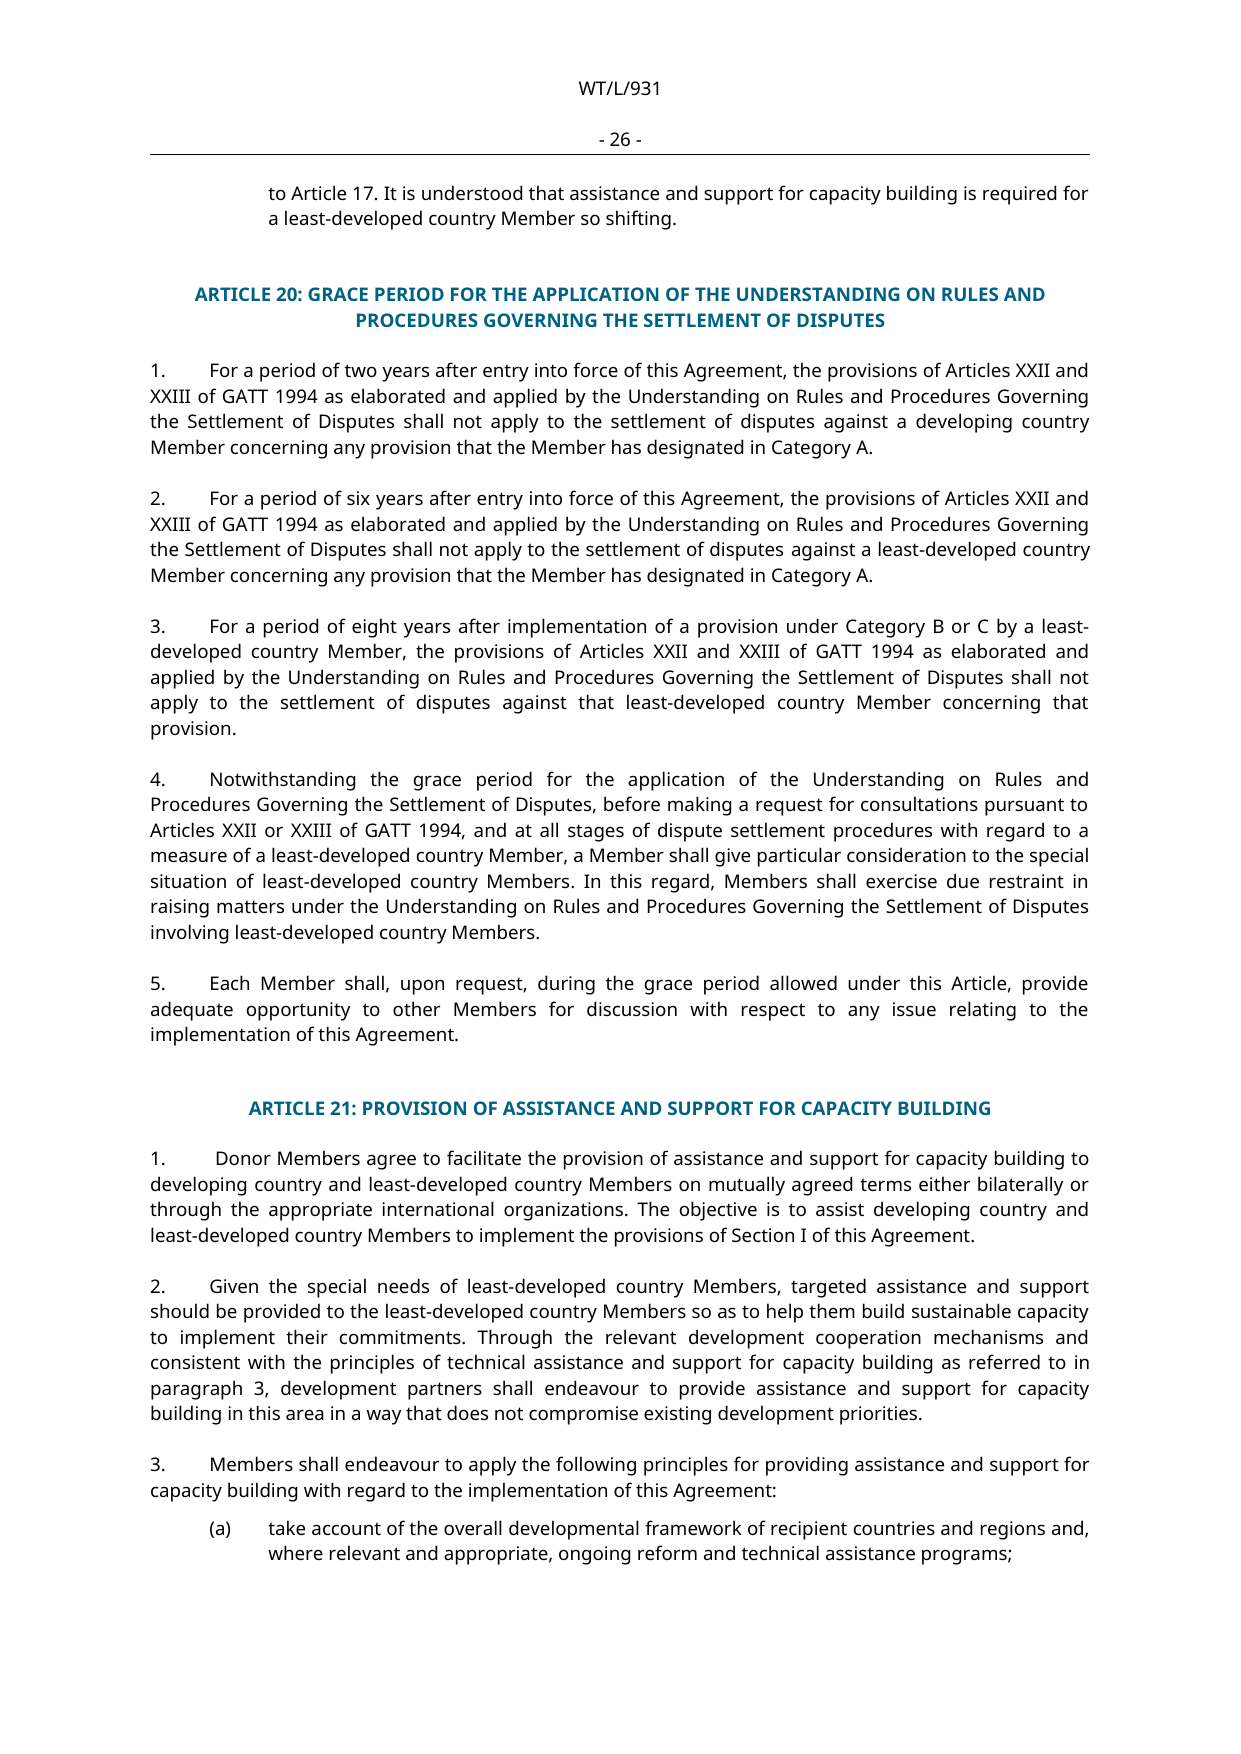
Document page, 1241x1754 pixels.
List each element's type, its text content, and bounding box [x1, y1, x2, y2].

text 2. For a period of six years after entry into force of this Agreement, the provisions of Articles XXII and XXIII of GATT 1994 as elaborated and applied by the Understanding on Rules and Procedures Governing the Settlement of Disputes shall not apply to the settlement of disputes against a least-developed country Member concerning any provision that the Member has designated in Category A. [150, 485, 1090, 587]
subtitle ARTICLE 20: GRACE PERIOD FOR THE APPLICATION OF THE UNDERSTANDING ON RULES AND PROCEDURES GOVERNING THE SETTLEMENT OF DISPUTES [150, 282, 1090, 333]
text ARTICLE 21: PROVISION OF ASSISTANCE AND SUPPORT FOR CAPACITY BUILDING [152, 1097, 1088, 1120]
text 2. Given the special needs of least-developed country Members, targeted assistance and support should be provided to the least-developed country Members so as to help them build sustainable capacity to implement their commitments. Through the relevant development cooperation mechanisms and consistent with the principles of technical assistance and support for capacity building as referred to in paragraph 3, development partners shall endeavour to provide assistance and support for capacity building in this area in a way that does not compromise existing development priorities. [150, 1273, 1090, 1426]
text 4. Notwithstanding the grace period for the application of the Understanding on Rules and Procedures Governing the Settlement of Disputes, before making a request for consultations pursuant to Articles XXII or XXIII of GATT 1994, and at all stages of dispute settlement procedures with regard to a measure of a least-developed country Member, a Member shall give particular consideration to the special situation of least-developed country Members. In this regard, Members shall exercise due restraint in raising matters under the Understanding on Rules and Procedures Governing the Settlement of Disputes involving least-developed country Members. [150, 766, 1090, 945]
text 1. Donor Members agree to facilitate the provision of assistance and support for capacity building to developing country and least-developed country Members on mutually agreed terms either bilaterally or through the appropriate international organizations. The objective is to assist developing country and least-developed country Members to implement the provisions of Section I of this Agreement. [150, 1145, 1090, 1247]
text to Article 17. It is understood that assistance and support for capacity building is required for a least-developed country Member so shifting. [209, 180, 1090, 231]
text 3. For a period of eight years after implementation of a provision under Category B or C by a least-developed country Member, the provisions of Articles XXII and XXIII of GATT 1994 as elaborated and applied by the Understanding on Rules and Procedures Governing the Settlement of Disputes shall not apply to the settlement of disputes against that least-developed country Member concerning that provision. [150, 613, 1090, 741]
text 5. Each Member shall, upon request, during the grace period allowed under this Article, provide adequate opportunity to other Members for discussion with respect to any issue relating to the implementation of this Agreement. [150, 970, 1090, 1047]
text (a) take account of the overall developmental framework of recipient countries and regions and, where relevant and appropriate, ongoing reform and technical assistance programs; [209, 1515, 1090, 1566]
text 1. For a period of two years after entry into force of this Agreement, the provisions of Articles XXII and XXIII of GATT 1994 as elaborated and applied by the Understanding on Rules and Procedures Governing the Settlement of Disputes shall not apply to the settlement of disputes against a developing country Member concerning any provision that the Member has designated in Category A. [150, 358, 1090, 460]
text 3. Members shall endeavour to apply the following principles for providing assistance and support for capacity building with regard to the implementation of this Agreement: [150, 1452, 1090, 1503]
